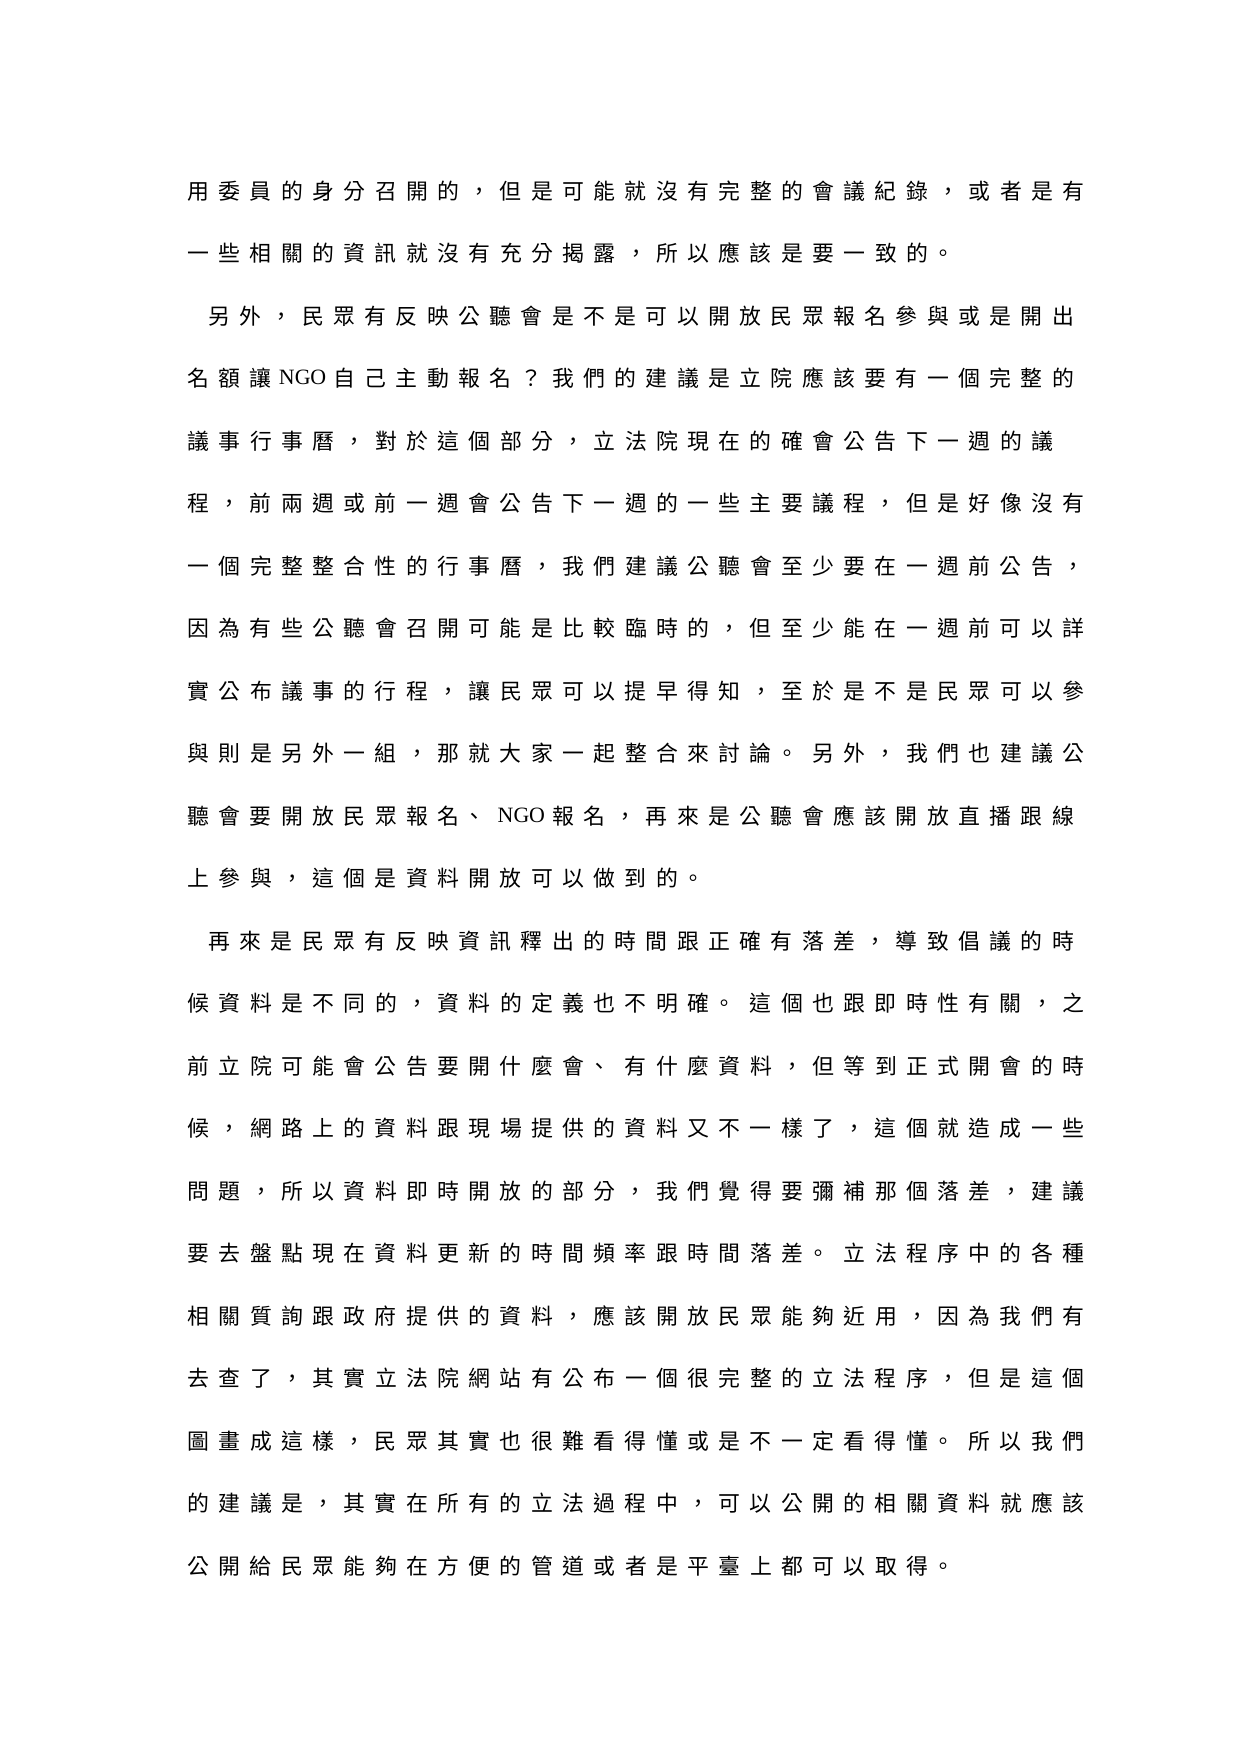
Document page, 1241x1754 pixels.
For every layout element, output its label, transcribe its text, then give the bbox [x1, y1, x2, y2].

text 另外，民眾有反映公聽會是不是可以開放民眾報名參與或是開出名額讓NGO自己主動報名？我們的建議是立院應該要有一個完整的議事行事曆，對於這個部分，立法院現在的確會公告下一週的議程，前兩週或前一週會公告下一週的一些主要議程，但是好像沒有一個完整整合性的行事曆，我們建議公聽會至少要在一週前公告，因為有些公聽會召開可能是比較臨時的，但至少能在一週前可以詳實公布議事的行程，讓民眾可以提早得知，至於是不是民眾可以參與則是另外一組，那就大家一起整合來討論。另外，我們也建議公聽會要開放民眾報名、NGO報名，再來是公聽會應該開放直播跟線上參與，這個是資料開放可以做到的。 [173, 283, 1089, 908]
text 用委員的身分召開的，但是可能就沒有完整的會議紀錄，或者是有一些相關的資訊就沒有充分揭露，所以應該是要一致的。 [173, 158, 1089, 283]
text 再來是民眾有反映資訊釋出的時間跟正確有落差，導致倡議的時候資料是不同的，資料的定義也不明確。這個也跟即時性有關，之前立院可能會公告要開什麼會、有什麼資料，但等到正式開會的時候，網路上的資料跟現場提供的資料又不一樣了，這個就造成一些問題，所以資料即時開放的部分，我們覺得要彌補那個落差，建議要去盤點現在資料更新的時間頻率跟時間落差。立法程序中的各種相關質詢跟政府提供的資料，應該開放民眾能夠近用，因為我們有去查了，其實立法院網站有公布一個很完整的立法程序，但是這個圖畫成這樣，民眾其實也很難看得懂或是不一定看得懂。所以我們的建議是，其實在所有的立法過程中，可以公開的相關資料就應該公開給民眾能夠在方便的管道或者是平臺上都可以取得。 [173, 908, 1089, 1596]
